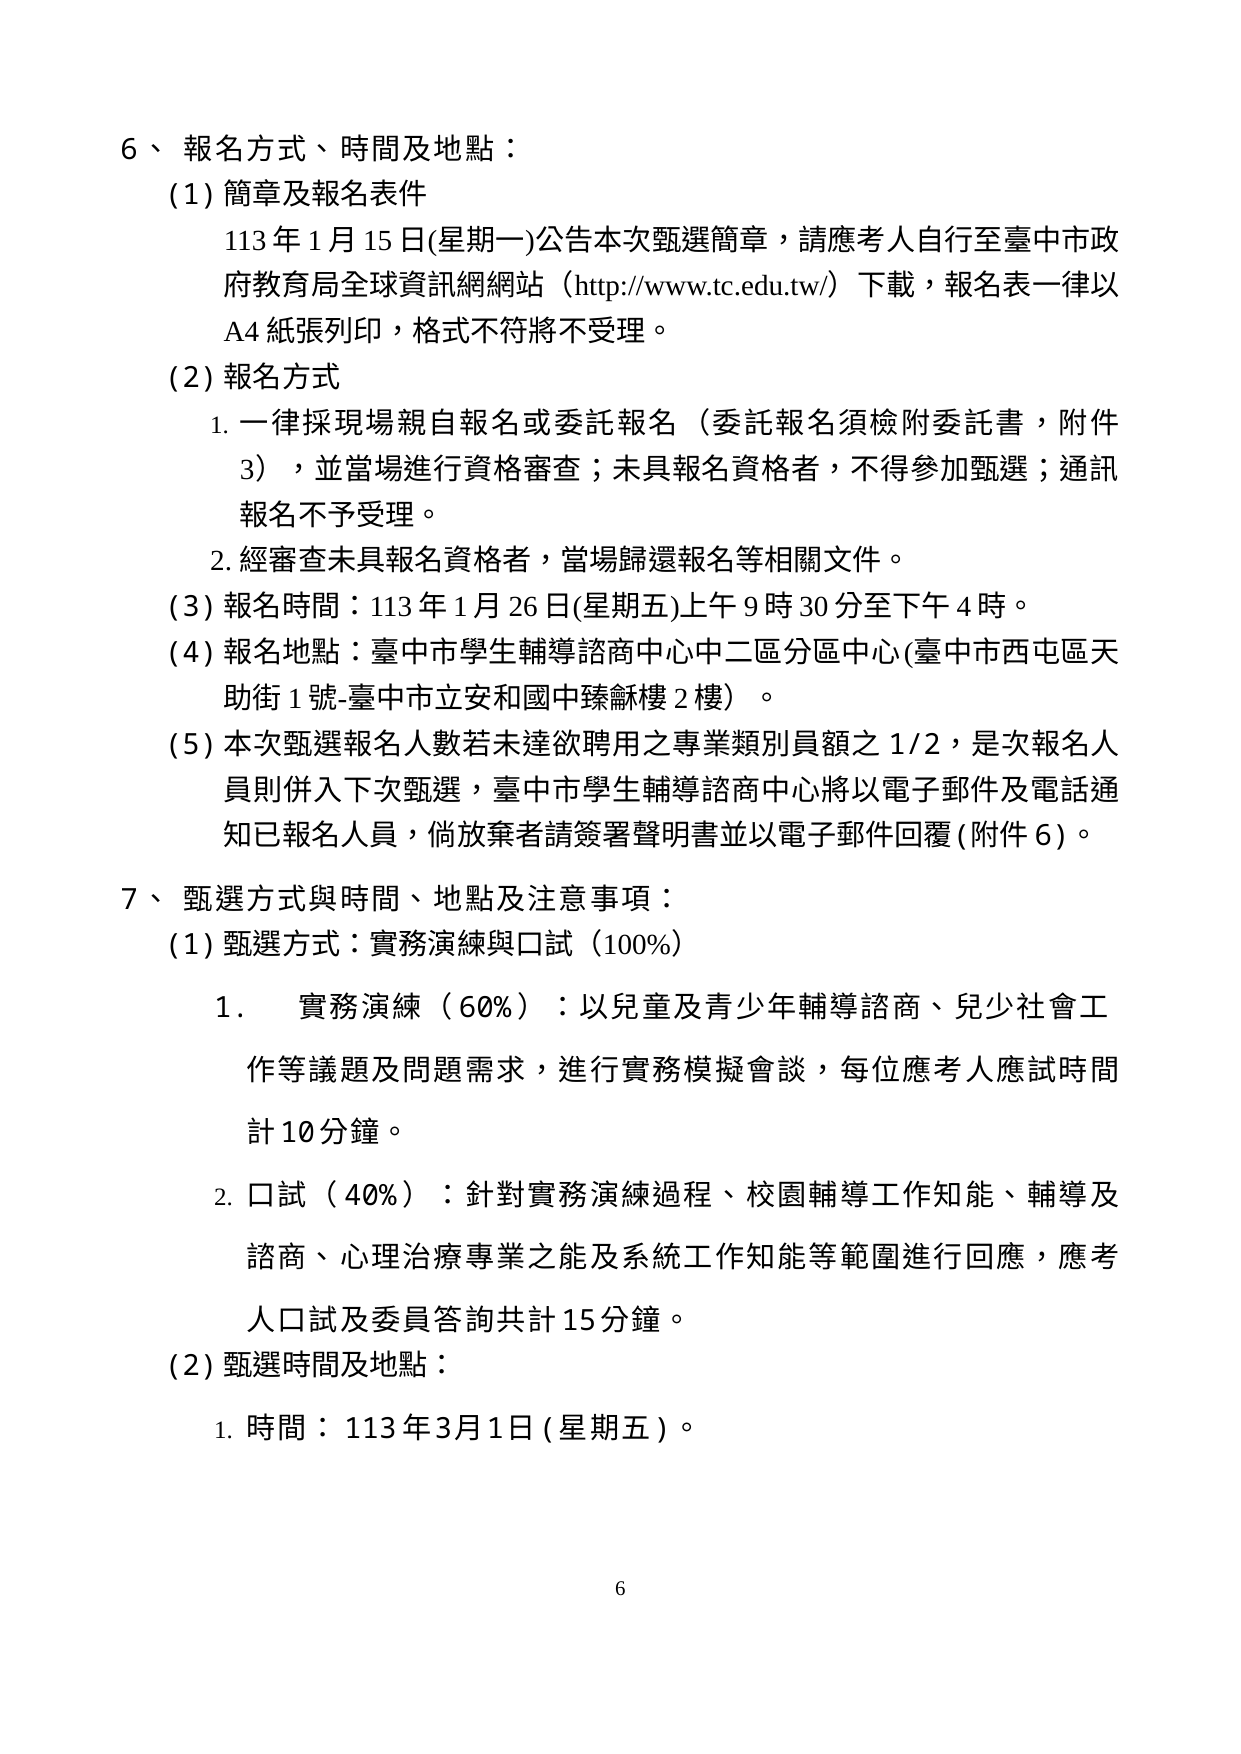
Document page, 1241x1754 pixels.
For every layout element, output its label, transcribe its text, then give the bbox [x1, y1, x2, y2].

list 時間：113年3月1日(星期五)。 [209, 1384, 1120, 1447]
list 經審查未具報名資格者，當場歸還報名等相關文件。 [210, 534, 1120, 580]
list 甄選方式與時間、地點及注意事項： [120, 855, 1120, 917]
list 甄選時間及地點： [164, 1338, 1120, 1384]
list 一律採現場親自報名或委託報名（委託報名須檢附委託書，附件3），並當場進行資格審查；未具報名資格者，不得參加甄選；通訊報名不予受理。 [210, 397, 1120, 534]
list 報名方式 [164, 351, 1120, 397]
list 報名時間：113年1月26日(星期五)上午9時30分至下午4時。 [164, 580, 1120, 626]
list 簡章及報名表件 [164, 167, 1120, 213]
list 口試（40%）：針對實務演練過程、校園輔導工作知能、輔導及諮商、心理治療專業之能及系統工作知能等範圍進行回應，應考人口試及委員答詢共計15分鐘。 [209, 1151, 1120, 1338]
list 本次甄選報名人數若未達欲聘用之專業類別員額之1/2，是次報名人員則併入下次甄選，臺中市學生輔導諮商中心將以電子郵件及電話通知已報名人員，倘放棄者請簽署聲明書並以電子郵件回覆(附件6)。 [164, 717, 1120, 855]
list 報名地點：臺中市學生輔導諮商中心中二區分區中心(臺中市西屯區天助街1號-臺中市立安和國中臻龢樓2樓）。 [164, 626, 1120, 717]
text 113年1月15日(星期一)公告本次甄選簡章，請應考人自行至臺中市政府教育局全球資訊網網站（http://www.tc.edu.tw/）下載，報名表一律以 A4 紙張列印，格式不符將不受理。 [223, 213, 1120, 351]
list 報名方式、時間及地點： [120, 105, 1120, 167]
list 甄選方式：實務演練與口試（100%） [164, 917, 1120, 963]
list 實務演練（60%）：以兒童及青少年輔導諮商、兒少社會工作等議題及問題需求，進行實務模擬會談，每位應考人應試時間計10分鐘。 [209, 963, 1120, 1151]
